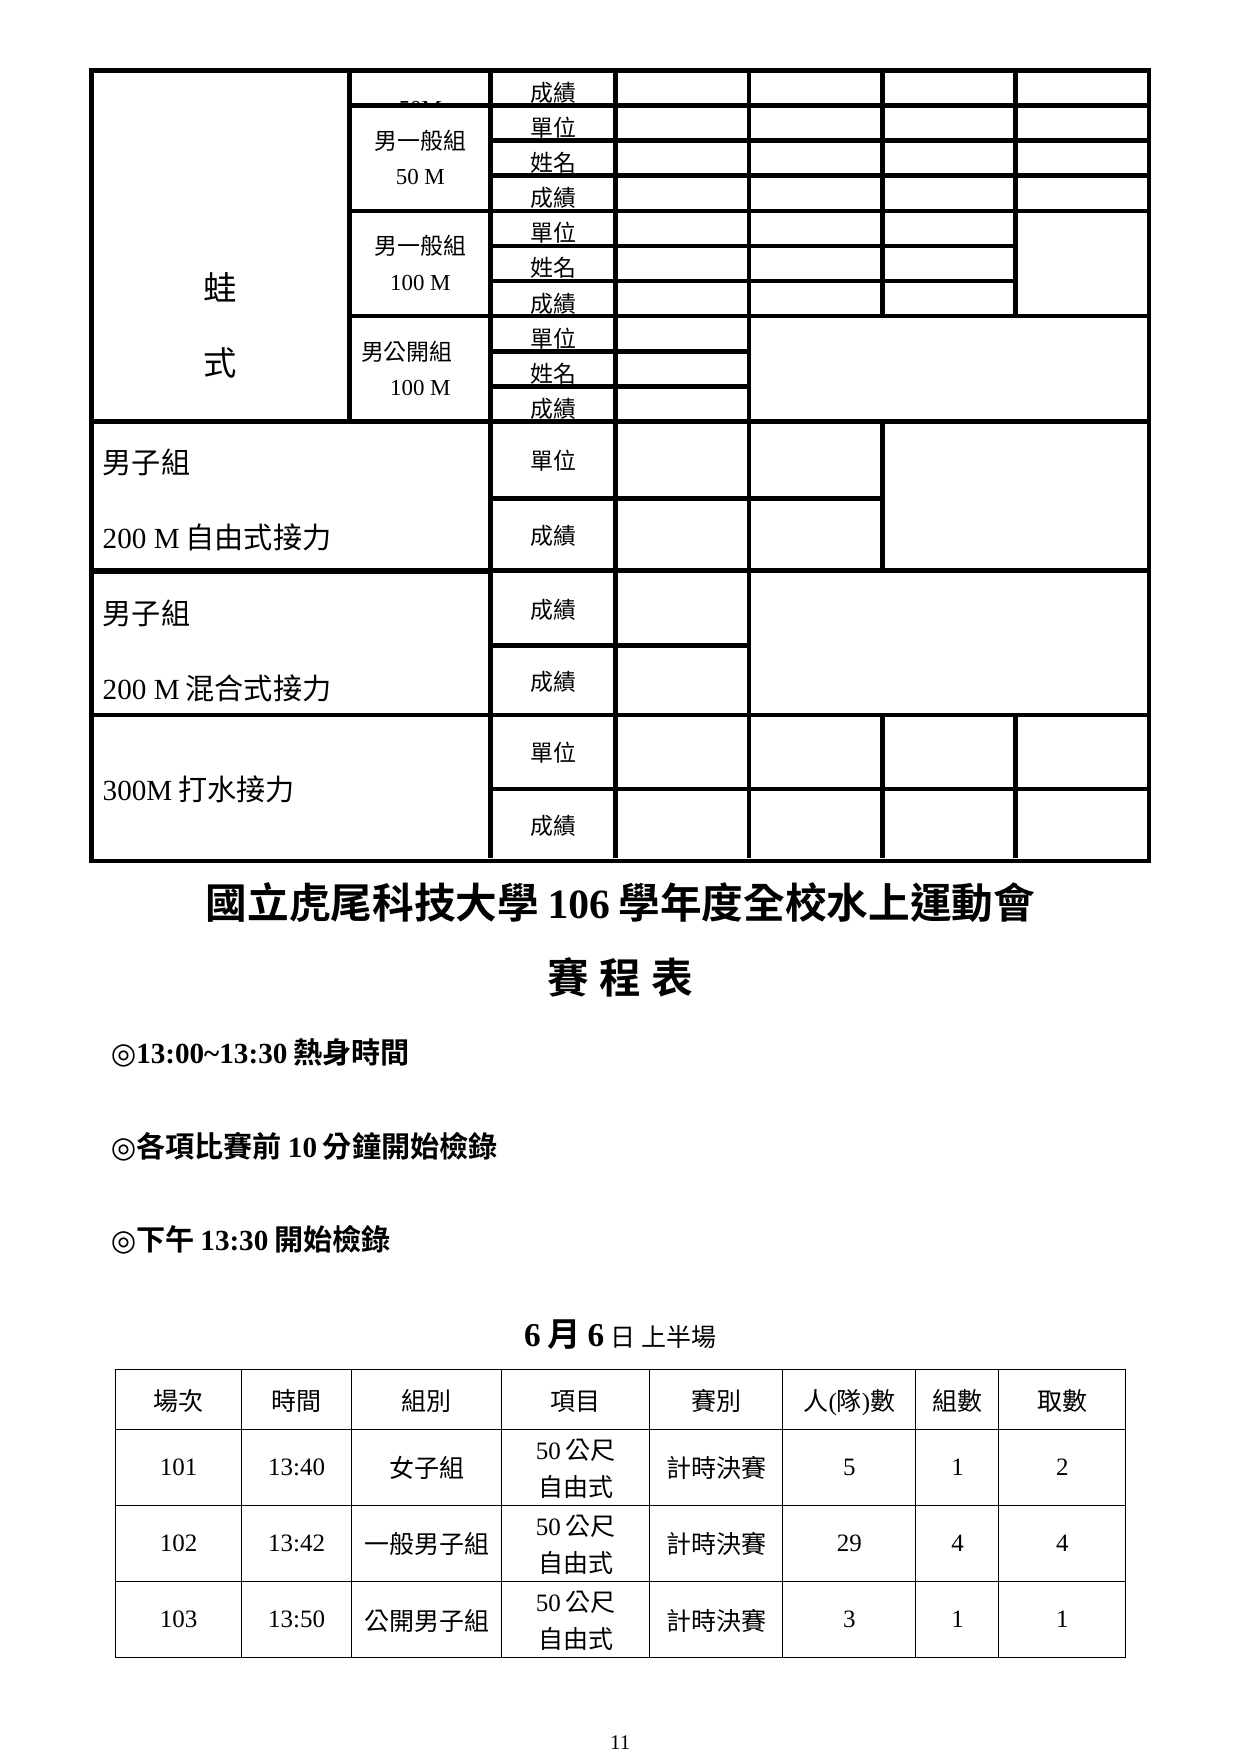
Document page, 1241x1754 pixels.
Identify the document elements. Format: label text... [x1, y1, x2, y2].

table_cell [885, 248, 1013, 279]
table_cell [618, 354, 747, 384]
table_cell [1018, 143, 1147, 173]
table_cell [751, 717, 880, 786]
table_cell 13:50 [242, 1582, 351, 1657]
table_cell [1018, 791, 1147, 858]
table_cell [885, 108, 1013, 138]
table_cell 一般男子組 [352, 1506, 501, 1581]
table_cell 3 [783, 1582, 915, 1657]
table_cell 2 [999, 1430, 1125, 1504]
table_cell 4 [999, 1506, 1125, 1581]
table_cell [618, 424, 747, 496]
table_cell 50公尺 自由式 [502, 1430, 649, 1504]
table_cell [1018, 717, 1147, 786]
table_cell 單位 [493, 213, 613, 243]
table_cell 成績 [493, 501, 613, 568]
table_header 組別 [352, 1370, 501, 1428]
table_cell 單位 [493, 108, 613, 138]
table_header 賽別 [650, 1370, 782, 1428]
table_cell 13:42 [242, 1506, 351, 1581]
table_cell 男一般組 50 M [352, 108, 488, 208]
table_cell 成績 [493, 178, 613, 208]
table_cell [751, 213, 880, 243]
table_cell [1018, 108, 1147, 138]
text 6月6日 上半場 [89, 1294, 1152, 1369]
table_cell [885, 73, 1013, 103]
table_cell 成績 [493, 73, 613, 103]
table_cell [885, 283, 1013, 314]
table_cell 男子組 200 M混合式接力 [94, 574, 488, 713]
table_cell 102 [116, 1506, 241, 1581]
table_cell 姓名 [493, 143, 613, 173]
table_cell 男一般組 100 M [352, 213, 488, 314]
table_cell 1 [999, 1582, 1125, 1657]
table_cell [751, 573, 1147, 713]
text ◎13:00~13:30熱身時間 [89, 1013, 1152, 1088]
table_cell [751, 318, 1147, 419]
table_cell [751, 791, 880, 858]
table_cell [885, 424, 1147, 568]
text ◎下午13:30開始檢錄 [89, 1201, 1152, 1276]
table_cell 男公開組 100 M [352, 318, 488, 419]
table_cell 單位 [493, 717, 613, 786]
table_cell 50公尺 自由式 [502, 1506, 649, 1581]
table_header 組數 [916, 1370, 998, 1428]
table_cell [751, 501, 880, 568]
text 國立虎尾科技大學106學年度全校水上運動會 [89, 863, 1152, 938]
table_cell [618, 213, 747, 243]
table_cell 300M打水接力 [94, 717, 488, 858]
table_cell [751, 178, 880, 208]
table_cell [1018, 213, 1147, 314]
table_cell [618, 283, 747, 314]
table_cell 成績 [493, 791, 613, 858]
text ◎各項比賽前10分鐘開始檢錄 [89, 1107, 1152, 1182]
table_cell [751, 248, 880, 279]
table_cell [885, 178, 1013, 208]
table_cell 101 [116, 1430, 241, 1504]
table_cell [618, 143, 747, 173]
table_cell [751, 143, 880, 173]
table_cell [618, 717, 747, 786]
table_header 場次 [116, 1370, 241, 1428]
table_cell [885, 717, 1013, 786]
table_cell [618, 791, 747, 858]
table_cell 公開男子組 [352, 1582, 501, 1657]
table_cell [618, 73, 747, 103]
table_cell [618, 318, 747, 349]
table_cell [618, 573, 747, 643]
table_cell [885, 143, 1013, 173]
table_cell 成績 [493, 283, 613, 314]
table_cell [751, 424, 880, 496]
table_cell 女子組 [352, 1430, 501, 1504]
table_cell 50公尺 自由式 [502, 1582, 649, 1657]
table_cell [751, 283, 880, 314]
table_cell [618, 108, 747, 138]
table_header 人(隊)數 [783, 1370, 915, 1428]
table_cell 1 [916, 1582, 998, 1657]
table_cell [885, 791, 1013, 858]
table_cell [1018, 178, 1147, 208]
text 賽 程 表 [89, 938, 1152, 1013]
table_cell [751, 73, 880, 103]
table_cell 單位 [493, 424, 613, 496]
table_cell [618, 248, 747, 279]
table_cell 103 [116, 1582, 241, 1657]
table_cell 4 [916, 1506, 998, 1581]
table_cell 29 [783, 1506, 915, 1581]
table_cell [618, 178, 747, 208]
table_cell 13:40 [242, 1430, 351, 1504]
table_cell [618, 389, 747, 419]
table_cell 成績 [493, 648, 613, 713]
table_header 時間 [242, 1370, 351, 1428]
table_cell 姓名 [493, 354, 613, 384]
table_cell 計時決賽 [650, 1430, 782, 1504]
table_cell 5 [783, 1430, 915, 1504]
table_cell 男子組 200 M自由式接力 [94, 424, 488, 568]
table_cell [885, 213, 1013, 243]
table_cell 1 [916, 1430, 998, 1504]
table_header 取數 [999, 1370, 1125, 1428]
table_cell 計時決賽 [650, 1582, 782, 1657]
table_cell 計時決賽 [650, 1506, 782, 1581]
table_cell [751, 108, 880, 138]
table_cell 成績 [493, 389, 613, 419]
table_cell [618, 648, 747, 713]
table_cell [618, 501, 747, 568]
table_cell 成績 [493, 573, 613, 643]
table_header 項目 [502, 1370, 649, 1428]
table_cell 單位 [493, 318, 613, 349]
table_cell 姓名 [493, 248, 613, 279]
